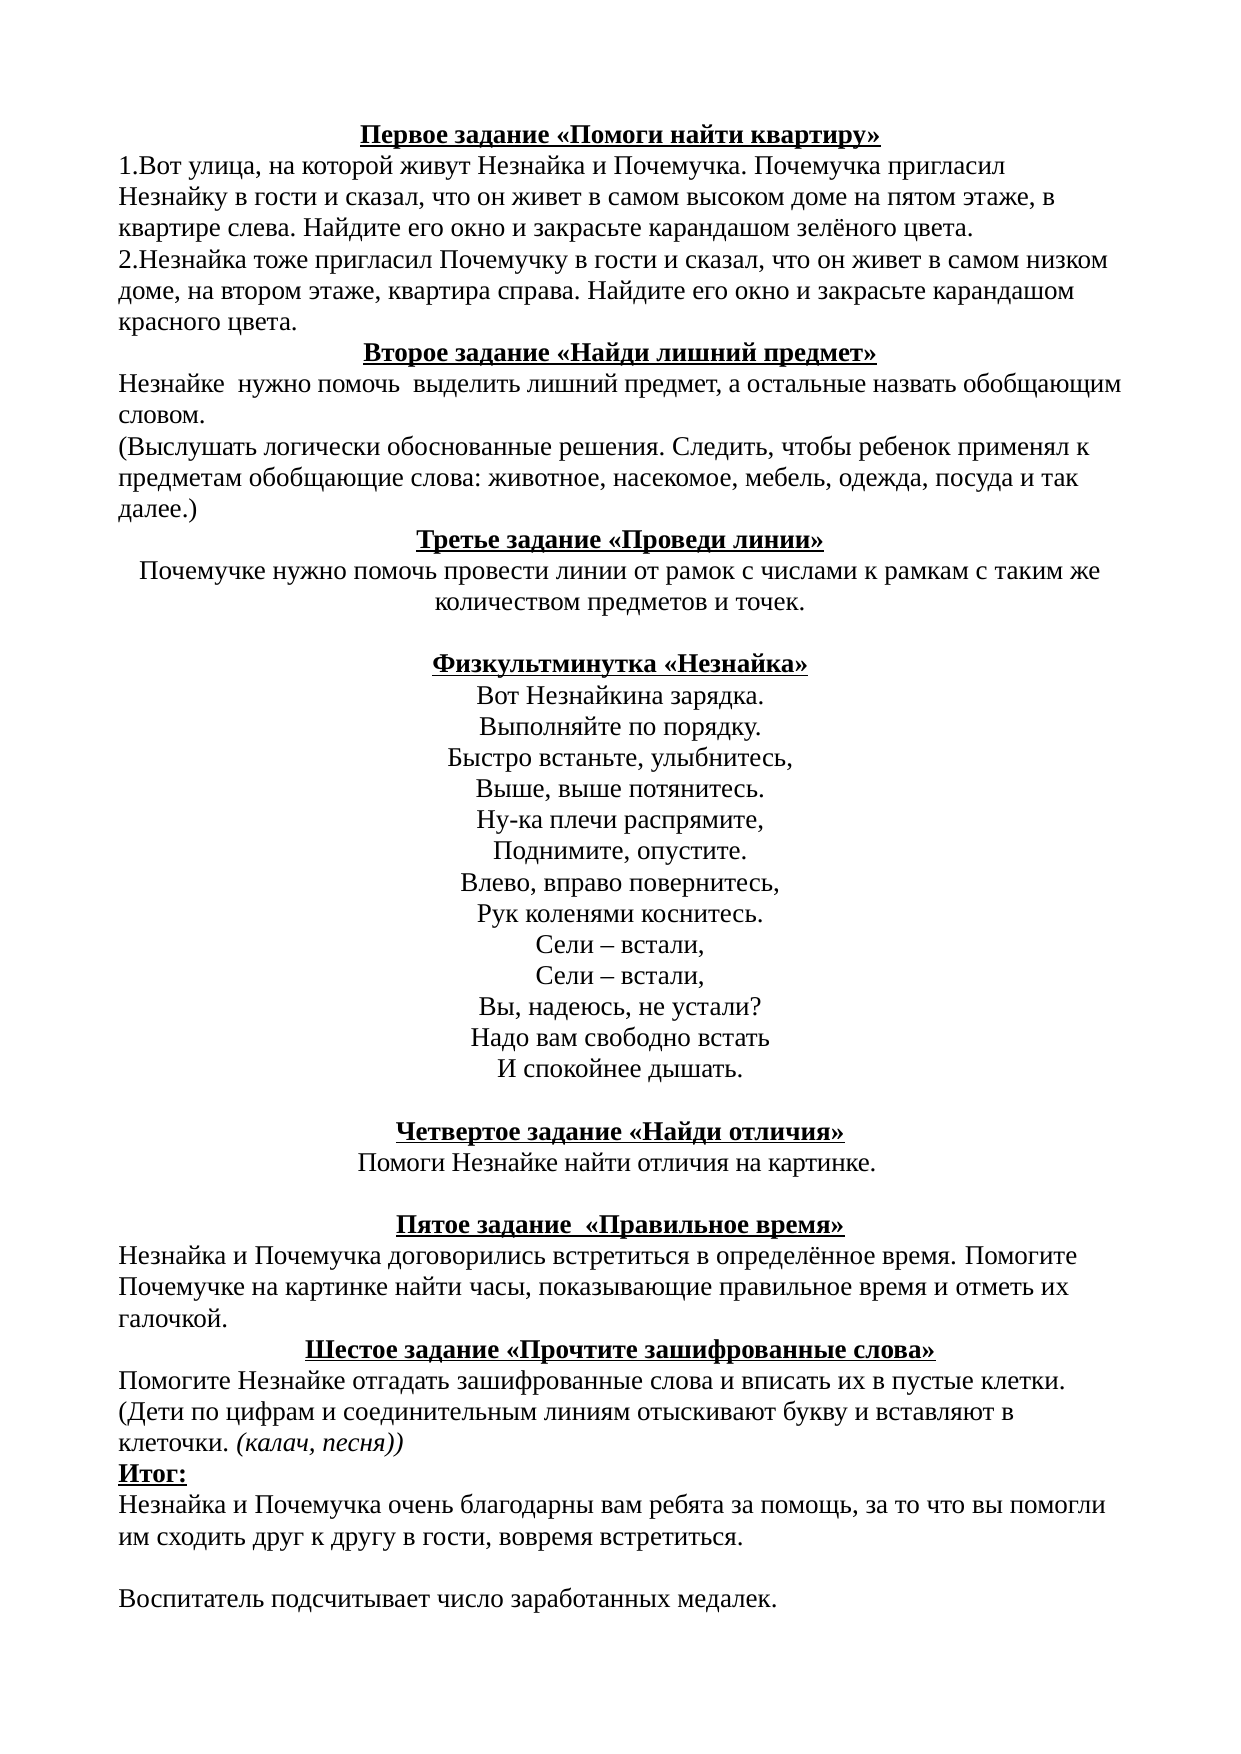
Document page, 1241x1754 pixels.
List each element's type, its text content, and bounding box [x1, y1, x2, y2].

text 1.Вот улица, на которой живут Незнайка и Почемучка. Почемучка пригласил Незнайку в гости и сказал, что он живет в самом высоком доме на пятом этаже, в квартире слева. Найдите его окно и закрасьте карандашом зелёного цвета. [118, 149, 1122, 243]
text Третье задание «Проведи линии» [118, 523, 1122, 554]
text Рук коленями коснитесь. [118, 897, 1122, 928]
text Быстро встаньте, улыбнитесь, [118, 741, 1122, 772]
text Вы, надеюсь, не устали? [118, 990, 1122, 1021]
text 2.Незнайка тоже пригласил Почемучку в гости и сказал, что он живет в самом низком доме, на втором этаже, квартира справа. Найдите его окно и закрасьте карандашом красного цвета. [118, 243, 1122, 336]
text Пятое задание «Правильное время» [118, 1208, 1122, 1239]
text (Дети по цифрам и соединительным линиям отыскивают букву и вставляют в клеточки. (калач, песня)) [118, 1395, 1122, 1457]
text Поднимите, опустите. [118, 834, 1122, 866]
text Физкультминутка «Незнайка» [118, 648, 1122, 679]
text Помоги Незнайке найти отличия на картинке. [118, 1146, 1122, 1177]
text Первое задание «Помоги найти квартиру» [118, 118, 1122, 149]
text Влево, вправо повернитесь, [118, 866, 1122, 897]
text (Выслушать логически обоснованные решения. Следить, чтобы ребенок применял к предметам обобщающие слова: животное, насекомое, мебель, одежда, посуда и так далее.) [118, 429, 1122, 523]
text Итог: [118, 1457, 1122, 1488]
text Сели – встали, [118, 928, 1122, 959]
text Незнайка и Почемучка договорились встретиться в определённое время. Помогите Почемучке на картинке найти часы, показывающие правильное время и отметь их галочкой. [118, 1239, 1122, 1333]
text Вот Незнайкина зарядка. [118, 679, 1122, 710]
text Выполняйте по порядку. [118, 710, 1122, 741]
text И спокойнее дышать. [118, 1052, 1122, 1084]
text Незнайка и Почемучка очень благодарны вам ребята за помощь, за то что вы помогли им сходить друг к другу в гости, вовремя встретиться. [118, 1488, 1122, 1551]
text Надо вам свободно встать [118, 1021, 1122, 1052]
text Незнайке нужно помочь выделить лишний предмет, а остальные назвать обобщающим словом. [118, 367, 1122, 429]
text Почемучке нужно помочь провести линии от рамок с числами к рамкам с таким же количеством предметов и точек. [118, 554, 1122, 616]
text Воспитатель подсчитывает число заработанных медалек. [118, 1582, 1122, 1613]
text Четвертое задание «Найди отличия» [118, 1115, 1122, 1146]
text Сели – встали, [118, 959, 1122, 990]
text Шестое задание «Прочтите зашифрованные слова» [118, 1333, 1122, 1364]
text Второе задание «Найди лишний предмет» [118, 336, 1122, 367]
text Помогите Незнайке отгадать зашифрованные слова и вписать их в пустые клетки. [118, 1364, 1122, 1395]
text Ну-ка плечи распрямите, [118, 803, 1122, 834]
text Выше, выше потянитесь. [118, 772, 1122, 803]
